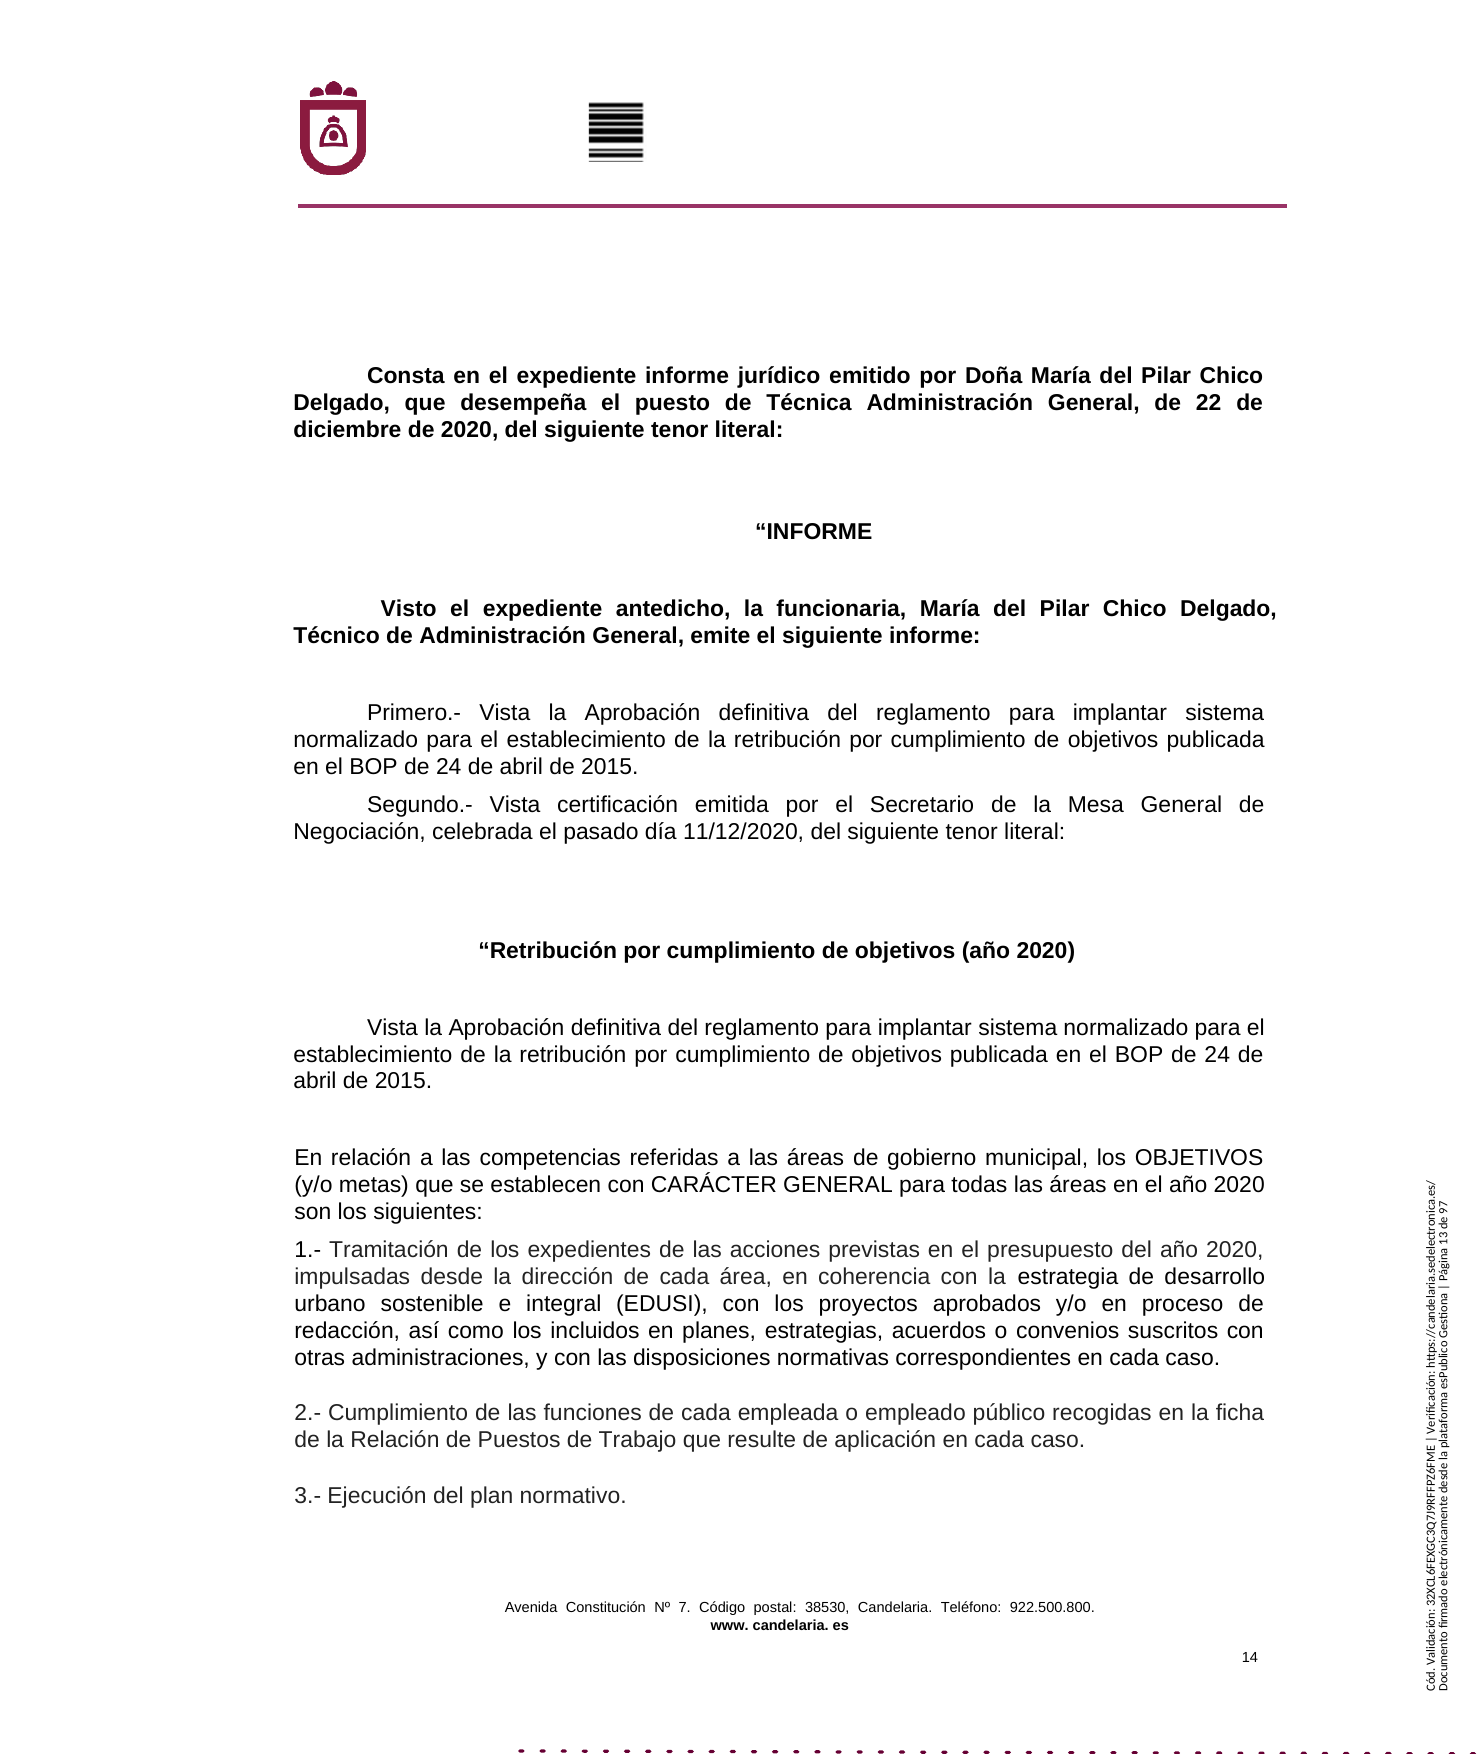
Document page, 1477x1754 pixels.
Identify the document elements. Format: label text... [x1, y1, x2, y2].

text Primero.- Vista la Aprobación definitiva del reglamento para implantar sistema normalizado para el establecimiento de la retribución por cumplimiento de objetivos publicada en el BOP de 24 de abril de 2015. [293, 699, 1265, 779]
subtitle “Retribución por cumplimiento de objetivos (año 2020) [350, 937, 1210, 963]
text 2.- Cumplimiento de las funciones de cada empleada o empleado público recogidas en la ficha de la Relación de Puestos de Trabajo que resulte de aplicación en cada caso. [294, 1399, 1265, 1452]
text 3.- Ejecución del plan normativo. [294, 1482, 1265, 1508]
text Vista la Aprobación definitiva del reglamento para implantar sistema normalizado para el establecimiento de la retribución por cumplimiento de objetivos publicada en el BOP de 24 de abril de 2015. [293, 1014, 1265, 1094]
text Segundo.- Vista certificación emitida por el Secretario de la Mesa General de Negociación, celebrada el pasado día 11/12/2020, del siguiente tenor literal: [293, 791, 1265, 844]
text Consta en el expediente informe jurídico emitido por Doña María del Pilar Chico Delgado, que desempeña el puesto de Técnica Administración General, de 22 de diciembre de 2020, del siguiente tenor literal: [293, 362, 1264, 442]
text Visto el expediente antedicho, la funcionaria, María del Pilar Chico Delgado, Técnico de Administración General, emite el siguiente informe: [293, 595, 1278, 648]
text 1.- Tramitación de los expedientes de las acciones previstas en el presupuesto del año 2020, impulsadas desde la dirección de cada área, en coherencia con la estrategia de desarrollo urbano sostenible e integral (EDUSI), con los proyectos aprobados y/o en proceso de redacción, así como los incluidos en planes, estrategias, acuerdos o convenios suscritos con otras administraciones, y con las disposiciones normativas correspondientes en cada caso. [294, 1236, 1265, 1370]
text En relación a las competencias referidas a las áreas de gobierno municipal, los OBJETIVOS (y/o metas) que se establecen con CARÁCTER GENERAL para todas las áreas en el año 2020 son los siguientes: [294, 1144, 1265, 1224]
subtitle “INFORME [350, 518, 1283, 544]
